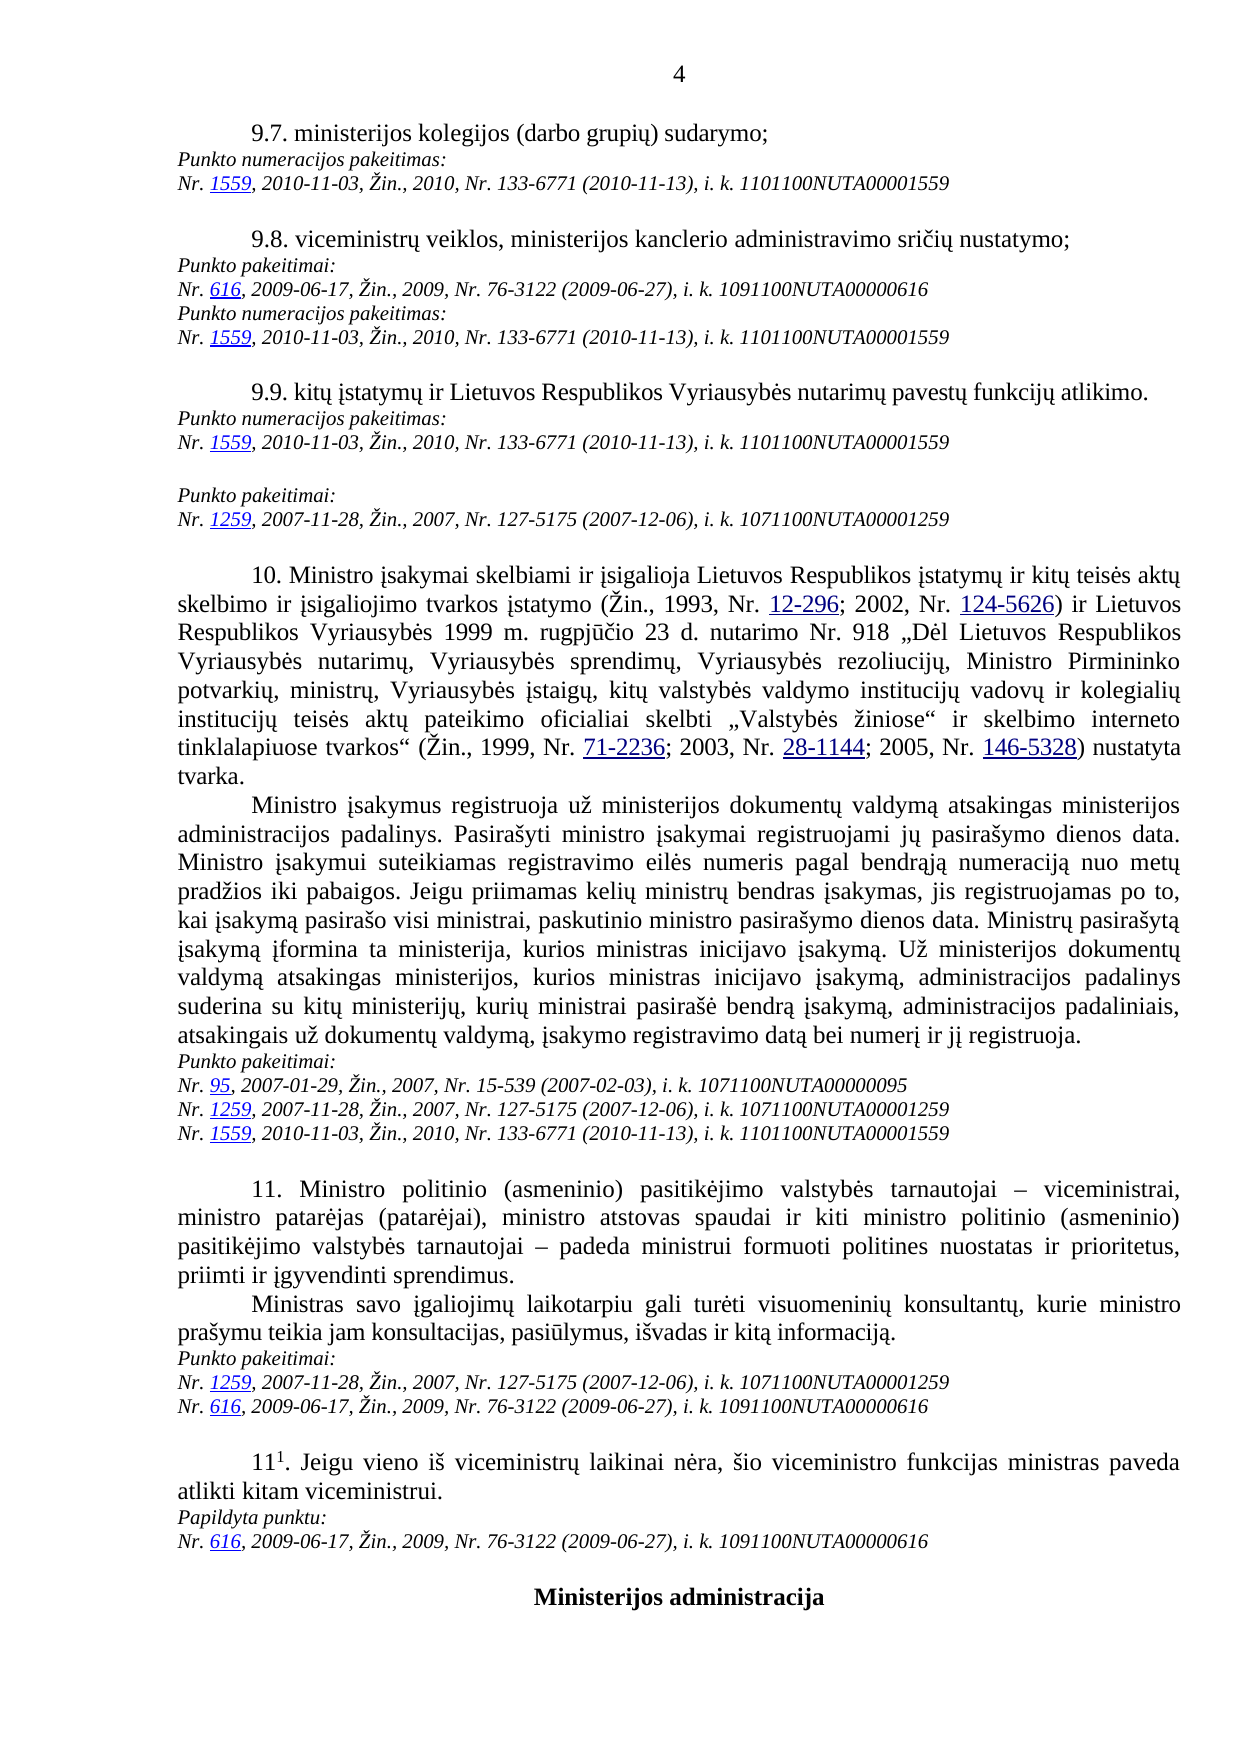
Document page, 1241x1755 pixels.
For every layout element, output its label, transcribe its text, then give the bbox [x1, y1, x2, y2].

text Punkto numeracijos pakeitimas: [177, 406, 1181, 430]
text Punkto numeracijos pakeitimas: [177, 147, 1181, 171]
text Papildyta punktu: [177, 1505, 1181, 1529]
text Punkto numeracijos pakeitimas: [177, 301, 1181, 325]
text Punkto pakeitimai: [177, 1346, 1181, 1370]
text Nr. 616, 2009-06-17, Žin., 2009, Nr. 76-3122 (2009-06-27), i. k. 1091100NUTA00000616 [177, 1394, 1181, 1418]
text Nr. 1559, 2010-11-03, Žin., 2010, Nr. 133-6771 (2010-11-13), i. k. 1101100NUTA00001559 [177, 430, 1181, 454]
text Nr. 95, 2007-01-29, Žin., 2007, Nr. 15-539 (2007-02-03), i. k. 1071100NUTA00000095 [177, 1073, 1181, 1097]
text Punkto pakeitimai: [177, 252, 1181, 277]
text Nr. 1259, 2007-11-28, Žin., 2007, Nr. 127-5175 (2007-12-06), i. k. 1071100NUTA00001259 [177, 1370, 1181, 1394]
text Nr. 616, 2009-06-17, Žin., 2009, Nr. 76-3122 (2009-06-27), i. k. 1091100NUTA00000616 [177, 277, 1181, 301]
text Nr. 616, 2009-06-17, Žin., 2009, Nr. 76-3122 (2009-06-27), i. k. 1091100NUTA00000616 [177, 1529, 1181, 1553]
text Ministerijos administracija [177, 1582, 1181, 1610]
text 10. Ministro įsakymai skelbiami ir įsigalioja Lietuvos Respublikos įstatymų ir kitų teisės aktų skelbimo ir įsigaliojimo tvarkos įstatymo (Žin., 1993, Nr. 12-296; 2002, Nr. 124-5626) ir Lietuvos Respublikos Vyriausybės 1999 m. rugpjūčio 23 d. nutarimo Nr. 918 „Dėl Lietuvos Respublikos Vyriausybės nutarimų, Vyriausybės sprendimų, Vyriausybės rezoliucijų, Ministro Pirmininko potvarkių, ministrų, Vyriausybės įstaigų, kitų valstybės valdymo institucijų vadovų ir kolegialių institucijų teisės aktų pateikimo oficialiai skelbti „Valstybės žiniose“ ir skelbimo interneto tinklalapiuose tvarkos“ (Žin., 1999, Nr. 71-2236; 2003, Nr. 28-1144; 2005, Nr. 146-5328) nustatyta tvarka. [177, 560, 1181, 790]
text Nr. 1259, 2007-11-28, Žin., 2007, Nr. 127-5175 (2007-12-06), i. k. 1071100NUTA00001259 [177, 1097, 1181, 1121]
text 9.8. viceministrų veiklos, ministerijos kanclerio administravimo sričių nustatymo; [177, 224, 1181, 252]
text Punkto pakeitimai: [177, 1049, 1181, 1073]
text Punkto pakeitimai: [177, 483, 1181, 507]
text 9.9. kitų įstatymų ir Lietuvos Respublikos Vyriausybės nutarimų pavestų funkcijų atlikimo. [177, 377, 1181, 406]
text Nr. 1559, 2010-11-03, Žin., 2010, Nr. 133-6771 (2010-11-13), i. k. 1101100NUTA00001559 [177, 1121, 1181, 1145]
text Ministro įsakymus registruoja už ministerijos dokumentų valdymą atsakingas ministerijos administracijos padalinys. Pasirašyti ministro įsakymai registruojami jų pasirašymo dienos data. Ministro įsakymui suteikiamas registravimo eilės numeris pagal bendrąją numeraciją nuo metų pradžios iki pabaigos. Jeigu priimamas kelių ministrų bendras įsakymas, jis registruojamas po to, kai įsakymą pasirašo visi ministrai, paskutinio ministro pasirašymo dienos data. Ministrų pasirašytą įsakymą įformina ta ministerija, kurios ministras inicijavo įsakymą. Už ministerijos dokumentų valdymą atsakingas ministerijos, kurios ministras inicijavo įsakymą, administracijos padalinys suderina su kitų ministerijų, kurių ministrai pasirašė bendrą įsakymą, administracijos padaliniais, atsakingais už dokumentų valdymą, įsakymo registravimo datą bei numerį ir jį registruoja. [177, 790, 1181, 1049]
text Ministras savo įgaliojimų laikotarpiu gali turėti visuomeninių konsultantų, kurie ministro prašymu teikia jam konsultacijas, pasiūlymus, išvadas ir kitą informaciją. [177, 1289, 1181, 1346]
text Nr. 1559, 2010-11-03, Žin., 2010, Nr. 133-6771 (2010-11-13), i. k. 1101100NUTA00001559 [177, 171, 1181, 195]
text 11. Ministro politinio (asmeninio) pasitikėjimo valstybės tarnautojai – viceministrai, ministro patarėjas (patarėjai), ministro atstovas spaudai ir kiti ministro politinio (asmeninio) pasitikėjimo valstybės tarnautojai – padeda ministrui formuoti politines nuostatas ir prioritetus, priimti ir įgyvendinti sprendimus. [177, 1174, 1181, 1289]
text Nr. 1259, 2007-11-28, Žin., 2007, Nr. 127-5175 (2007-12-06), i. k. 1071100NUTA00001259 [177, 507, 1181, 531]
text 111. Jeigu vieno iš viceministrų laikinai nėra, šio viceministro funkcijas ministras paveda atlikti kitam viceministrui. [177, 1447, 1181, 1505]
text 9.7. ministerijos kolegijos (darbo grupių) sudarymo; [177, 118, 1181, 147]
text Nr. 1559, 2010-11-03, Žin., 2010, Nr. 133-6771 (2010-11-13), i. k. 1101100NUTA00001559 [177, 325, 1181, 349]
